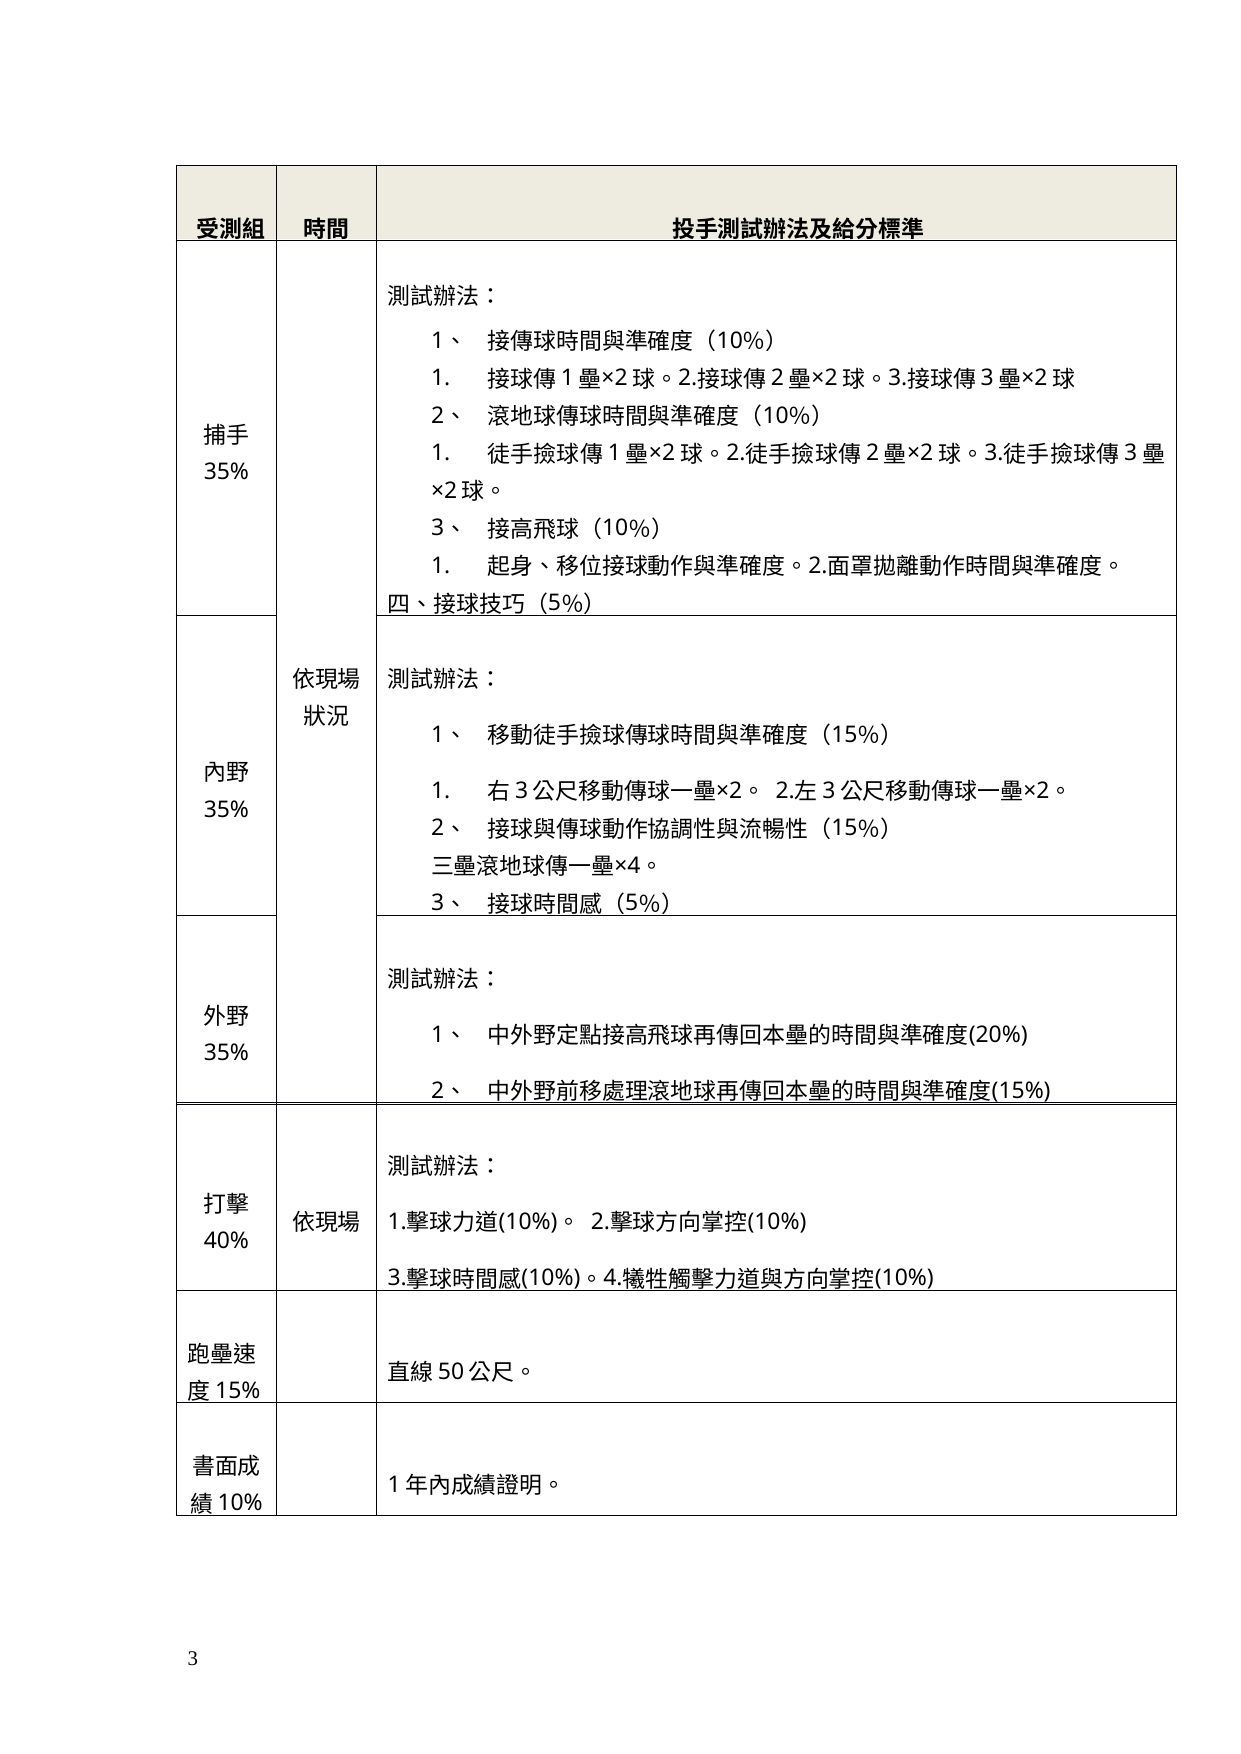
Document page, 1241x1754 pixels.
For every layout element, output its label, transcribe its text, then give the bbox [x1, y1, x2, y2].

table_cell 外野35% [177, 916, 276, 1102]
table_cell 依現場狀況 [277, 241, 376, 1102]
table_cell 測試辦法： 移動徒手撿球傳球時間與準確度（15％） 右3公尺移動傳球一壘×2。 2.左3公尺移動傳球一壘×2。 接球與傳球動作協調性與流暢性（15％） 三壘滾地球傳一壘×4。 接球時間感（5％） [377, 616, 1176, 914]
table_cell 1年內成績證明。 [377, 1403, 1176, 1514]
table_cell 測試辦法： 1.擊球力道(10%)。 2.擊球方向掌控(10%) 3.擊球時間感(10%)。4.犧牲觸擊力道與方向掌控(10%) [377, 1105, 1176, 1289]
table_cell [277, 1291, 376, 1402]
table_header 投手測試辦法及給分標準 [377, 166, 1176, 239]
table_cell [277, 1403, 376, 1514]
table_header 時間 [277, 166, 376, 239]
table_cell 依現場 [277, 1105, 376, 1289]
table_cell 直線50公尺。 [377, 1291, 1176, 1402]
table_cell 測試辦法： 接傳球時間與準確度（10％） 接球傳1壘×2球。2.接球傳2壘×2球。3.接球傳3壘×2球 滾地球傳球時間與準確度（10％） 徒手撿球傳1壘×2球。2.徒手撿球傳2壘×2球。3.徒手撿球傳3壘×2球。 接高飛球（10％） 起身、移位接球動作與準確度。2.面罩拋離動作時間與準確度。 四、接球技巧（5％） [377, 241, 1176, 614]
table_cell 打擊40% [177, 1105, 276, 1289]
table_cell 書面成績10% [177, 1403, 276, 1514]
table_cell 測試辦法： 中外野定點接高飛球再傳回本壘的時間與準確度(20%) 中外野前移處理滾地球再傳回本壘的時間與準確度(15%) [377, 916, 1176, 1102]
table_cell 捕手35% [177, 241, 276, 614]
table_cell 跑壘速度15% [177, 1291, 276, 1402]
table_header 受測組 [177, 166, 276, 239]
table_cell 內野35% [177, 616, 276, 914]
